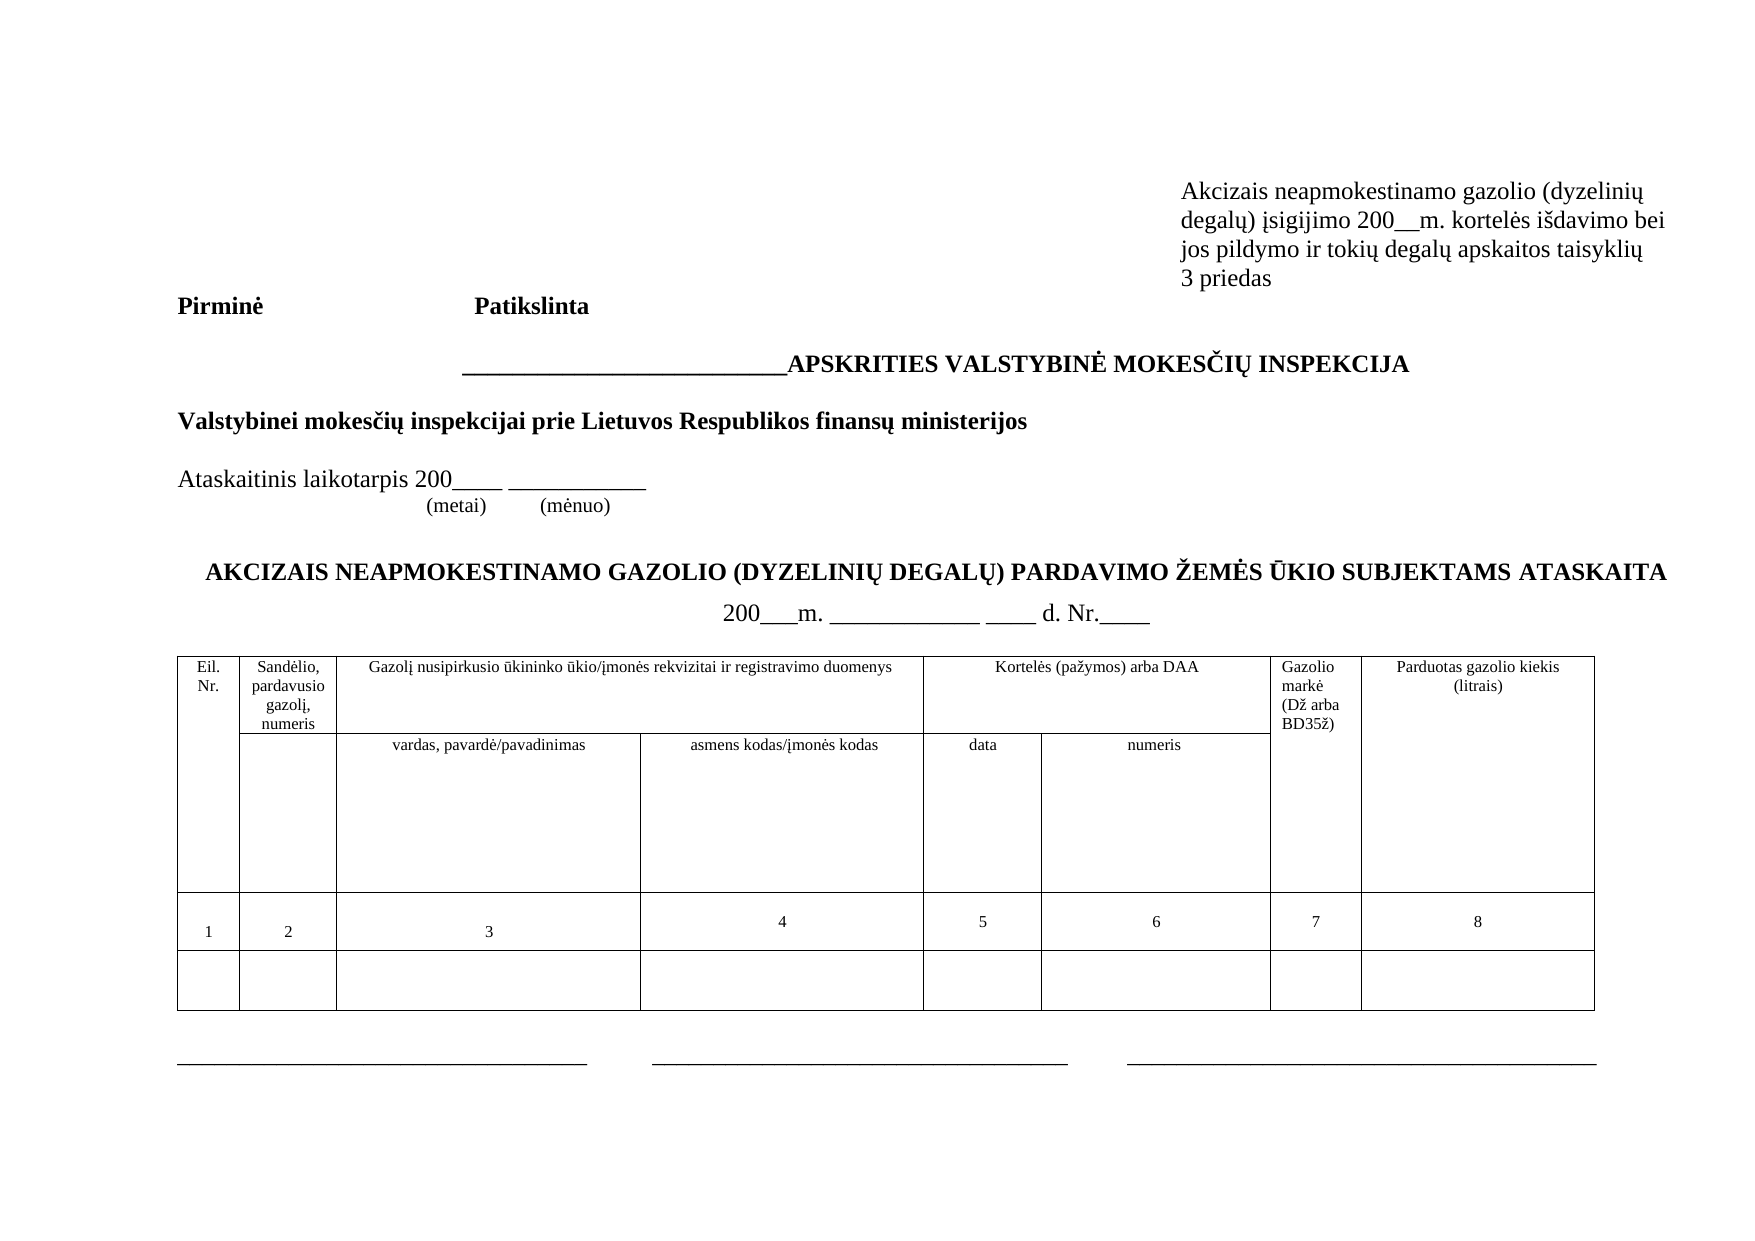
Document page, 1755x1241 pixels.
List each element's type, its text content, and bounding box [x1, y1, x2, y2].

table_header Parduotas gazolio kiekis (litrais) [1362, 657, 1594, 892]
table_cell 7 [1271, 893, 1361, 950]
text Pirminė Patikslinta [177, 291, 1695, 320]
table_cell [1271, 951, 1361, 1009]
table_header Sandėlio, pardavusio gazolį, numeris [240, 657, 336, 733]
table_cell 4 [641, 893, 923, 950]
table_cell [924, 951, 1041, 1009]
table_cell 8 [1362, 893, 1594, 950]
table_header Kortelės (pažymos) arba DAA [924, 657, 1270, 733]
table_cell [641, 951, 923, 1009]
text 200___m. ____________ ____ d. Nr.____ [177, 598, 1695, 627]
table_header Gazolį nusipirkusio ūkininko ūkio/įmonės rekvizitai ir registravimo duomenys [337, 657, 923, 733]
table_cell [240, 734, 336, 892]
text __________________________APSKRITIES VALSTYBINĖ MOKESČIŲ INSPEKCIJA [177, 349, 1695, 378]
text Ataskaitinis laikotarpis 200____ ___________ [177, 464, 1695, 493]
table_cell asmens kodas/įmonės kodas [641, 734, 923, 892]
table_cell 2 [240, 893, 336, 950]
text jos pildymo ir tokių degalų apskaitos taisyklių [177, 234, 1695, 263]
text AKCIZAIS NEAPMOKESTINAMO GAZOLIO (DYZELINIŲ DEGALŲ) PARDAVIMO ŽEMĖS ŪKIO SUBJEKTAMS ATASKAITA [177, 557, 1695, 586]
table_cell [1362, 951, 1594, 1009]
table_cell data [924, 734, 1041, 892]
text 3 priedas [177, 263, 1695, 291]
text Valstybinei mokesčių inspekcijai prie Lietuvos Respublikos finansų ministerijos [177, 406, 1695, 435]
table_header Eil. Nr. [178, 657, 239, 892]
table_cell 3 [337, 893, 640, 950]
table_cell [1042, 951, 1270, 1009]
table_cell vardas, pavardė/pavadinimas [337, 734, 640, 892]
text Akcizais neapmokestinamo gazolio (dyzelinių [177, 176, 1695, 205]
table_cell 1 [178, 893, 239, 950]
text degalų) įsigijimo 200__m. kortelės išdavimo bei [177, 205, 1695, 234]
table_cell 5 [924, 893, 1041, 950]
table_cell 6 [1042, 893, 1270, 950]
table_cell [178, 951, 239, 1009]
text (metai) (mėnuo) [177, 493, 1695, 517]
table_header Gazolio markė (Dž arba BD35ž) [1271, 657, 1361, 892]
table_cell numeris [1042, 734, 1270, 892]
table_cell [240, 951, 336, 1009]
table_cell [337, 951, 640, 1009]
